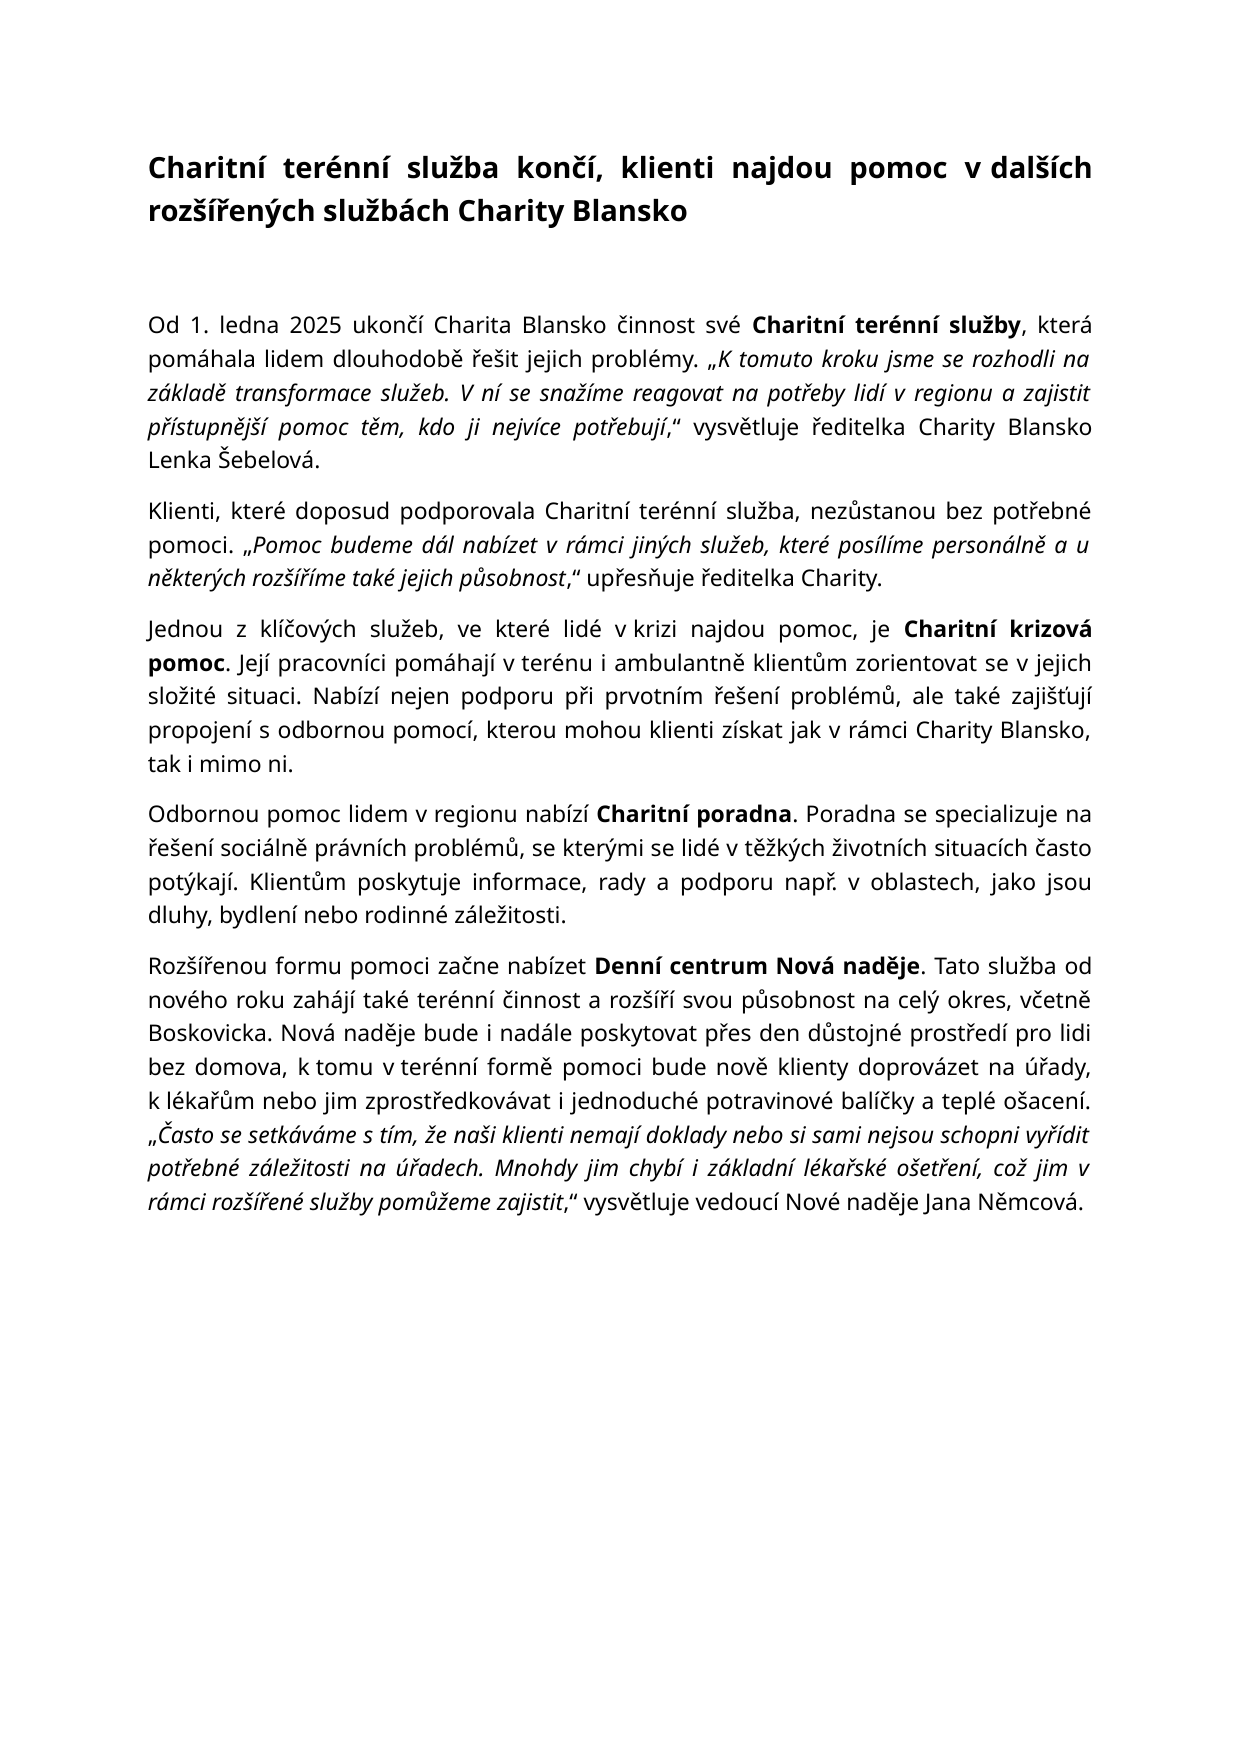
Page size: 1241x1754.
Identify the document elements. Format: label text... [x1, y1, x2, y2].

text Jednou z klíčových služeb, ve které lidé v krizi najdou pomoc, je Charitní krizová pomoc. Její pracovníci pomáhají v terénu i ambulantně klientům zorientovat se v jejich složité situaci. Nabízí nejen podporu při prvotním řešení problémů, ale také zajišťují propojení s odbornou pomocí, kterou mohou klienti získat jak v rámci Charity Blansko, tak i mimo ni. [148, 613, 1093, 779]
text Klienti, které doposud podporovala Charitní terénní služba, nezůstanou bez potřebné pomoci. „Pomoc budeme dál nabízet v rámci jiných služeb, které posílíme personálně a u některých rozšíříme také jejich působnost,“ upřesňuje ředitelka Charity. [148, 495, 1093, 593]
text Od 1. ledna 2025 ukončí Charita Blansko činnost své Charitní terénní služby, která pomáhala lidem dlouhodobě řešit jejich problémy. „K tomuto kroku jsme se rozhodli na základě transformace služeb. V ní se snažíme reagovat na potřeby lidí v regionu a zajistit přístupnější pomoc těm, kdo ji nejvíce potřebují,“ vysvětluje ředitelka Charity Blansko Lenka Šebelová. [148, 309, 1093, 476]
text Rozšířenou formu pomoci začne nabízet Denní centrum Nová naděje. Tato služba od nového roku zahájí také terénní činnost a rozšíří svou působnost na celý okres, včetně Boskovicka. Nová naděje bude i nadále poskytovat přes den důstojné prostředí pro lidi bez domova, k tomu v terénní formě pomoci bude nově klienty doprovázet na úřady, k lékařům nebo jim zprostředkovávat i jednoduché potravinové balíčky a teplé ošacení. „Často se setkáváme s tím, že naši klienti nemají doklady nebo si sami nejsou schopni vyřídit potřebné záležitosti na úřadech. Mnohdy jim chybí i základní lékařské ošetření, což jim v rámci rozšířené služby pomůžeme zajistit,“ vysvětluje vedoucí Nové naděje Jana Němcová. [148, 950, 1093, 1217]
text Charitní terénní služba končí, klienti najdou pomoc v dalších rozšířených službách Charity Blansko [148, 148, 1093, 230]
text Odbornou pomoc lidem v regionu nabízí Charitní poradna. Poradna se specializuje na řešení sociálně právních problémů, se kterými se lidé v těžkých životních situacích často potýkají. Klientům poskytuje informace, rady a podporu např. v oblastech, jako jsou dluhy, bydlení nebo rodinné záležitosti. [148, 798, 1093, 931]
